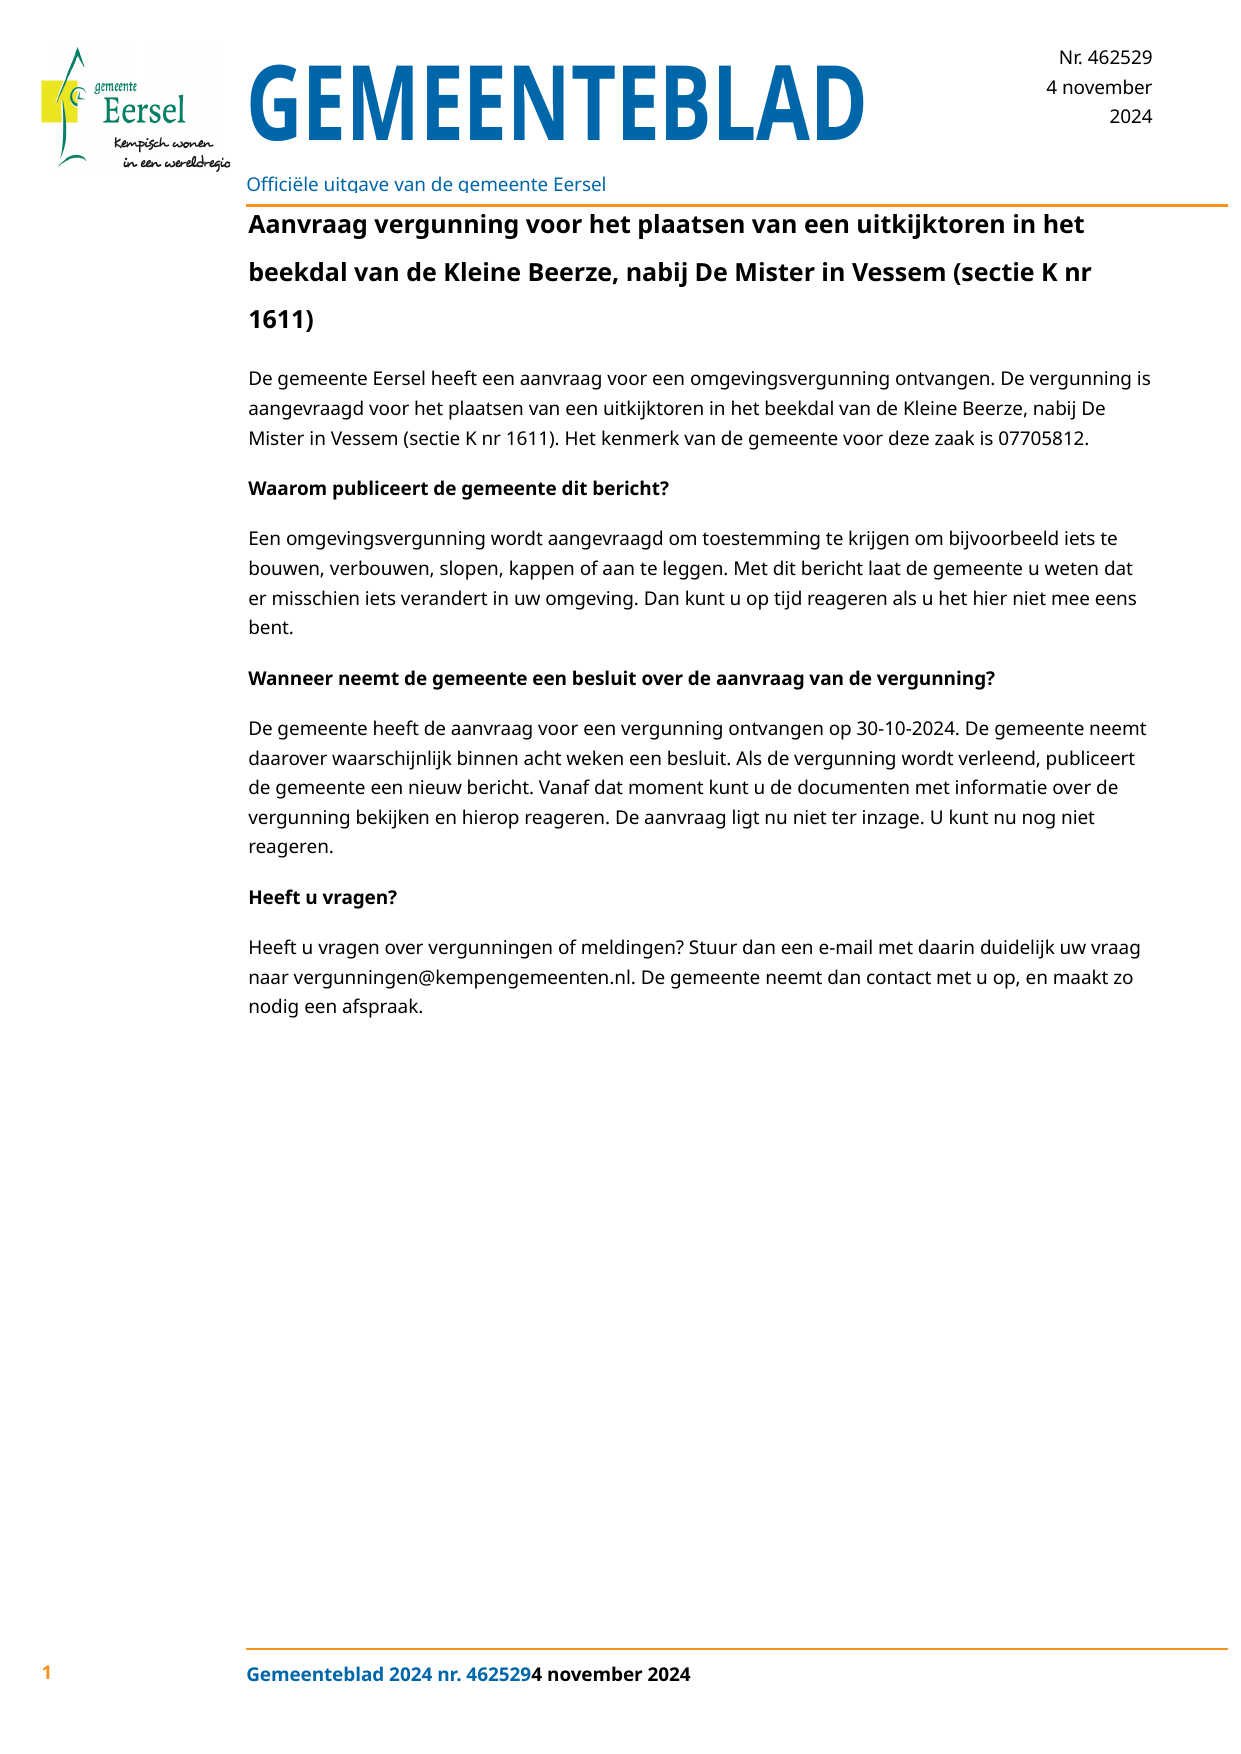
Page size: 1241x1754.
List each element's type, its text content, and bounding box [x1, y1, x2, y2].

picture [41, 47, 231, 172]
text De gemeente heeft de aanvraag voor een vergunning ontvangen op 30-10-2024. De gemeente neemt daarover waarschijnlijk binnen acht weken een besluit. Als de vergunning wordt verleend, publiceert de gemeente een nieuw bericht. Vanaf dat moment kunt u de documenten met informatie over de vergunning bekijken en hierop reageren. De aanvraag ligt nu niet ter inzage. U kunt nu nog niet reageren. [248, 715, 1152, 859]
text Een omgevingsvergunning wordt aangevraagd om toestemming te krijgen om bijvoorbeeld iets te bouwen, verbouwen, slopen, kappen of aan te leggen. Met dit bericht laat de gemeente u weten dat er misschien iets verandert in uw omgeving. Dan kunt u op tijd reageren als u het hier niet mee eens bent. [248, 526, 1152, 640]
text Heeft u vragen over vergunningen of meldingen? Stuur dan een e-mail met daarin duidelijk uw vraag naar vergunningen@kempengemeenten.nl. De gemeente neemt dan contact met u op, en maakt zo nodig een afspraak. [248, 934, 1152, 1019]
text Aanvraag vergunning voor het plaatsen van een uitkijktoren in het beekdal van de Kleine Beerze, nabij De Mister in Vessem (sectie K nr 1611) [248, 207, 1152, 336]
text Heeft u vragen? [248, 884, 1152, 909]
text De gemeente Eersel heeft een aanvraag voor een omgevingsvergunning ontvangen. De vergunning is aangevraagd voor het plaatsen van een uitkijktoren in het beekdal van de Kleine Beerze, nabij De Mister in Vessem (sectie K nr 1611). Het kenmerk van de gemeente voor deze zaak is 07705812. [248, 366, 1152, 450]
text Wanneer neemt de gemeente een besluit over de aanvraag van de vergunning? [248, 665, 1152, 690]
text Waarom publiceert de gemeente dit bericht? [248, 475, 1152, 501]
